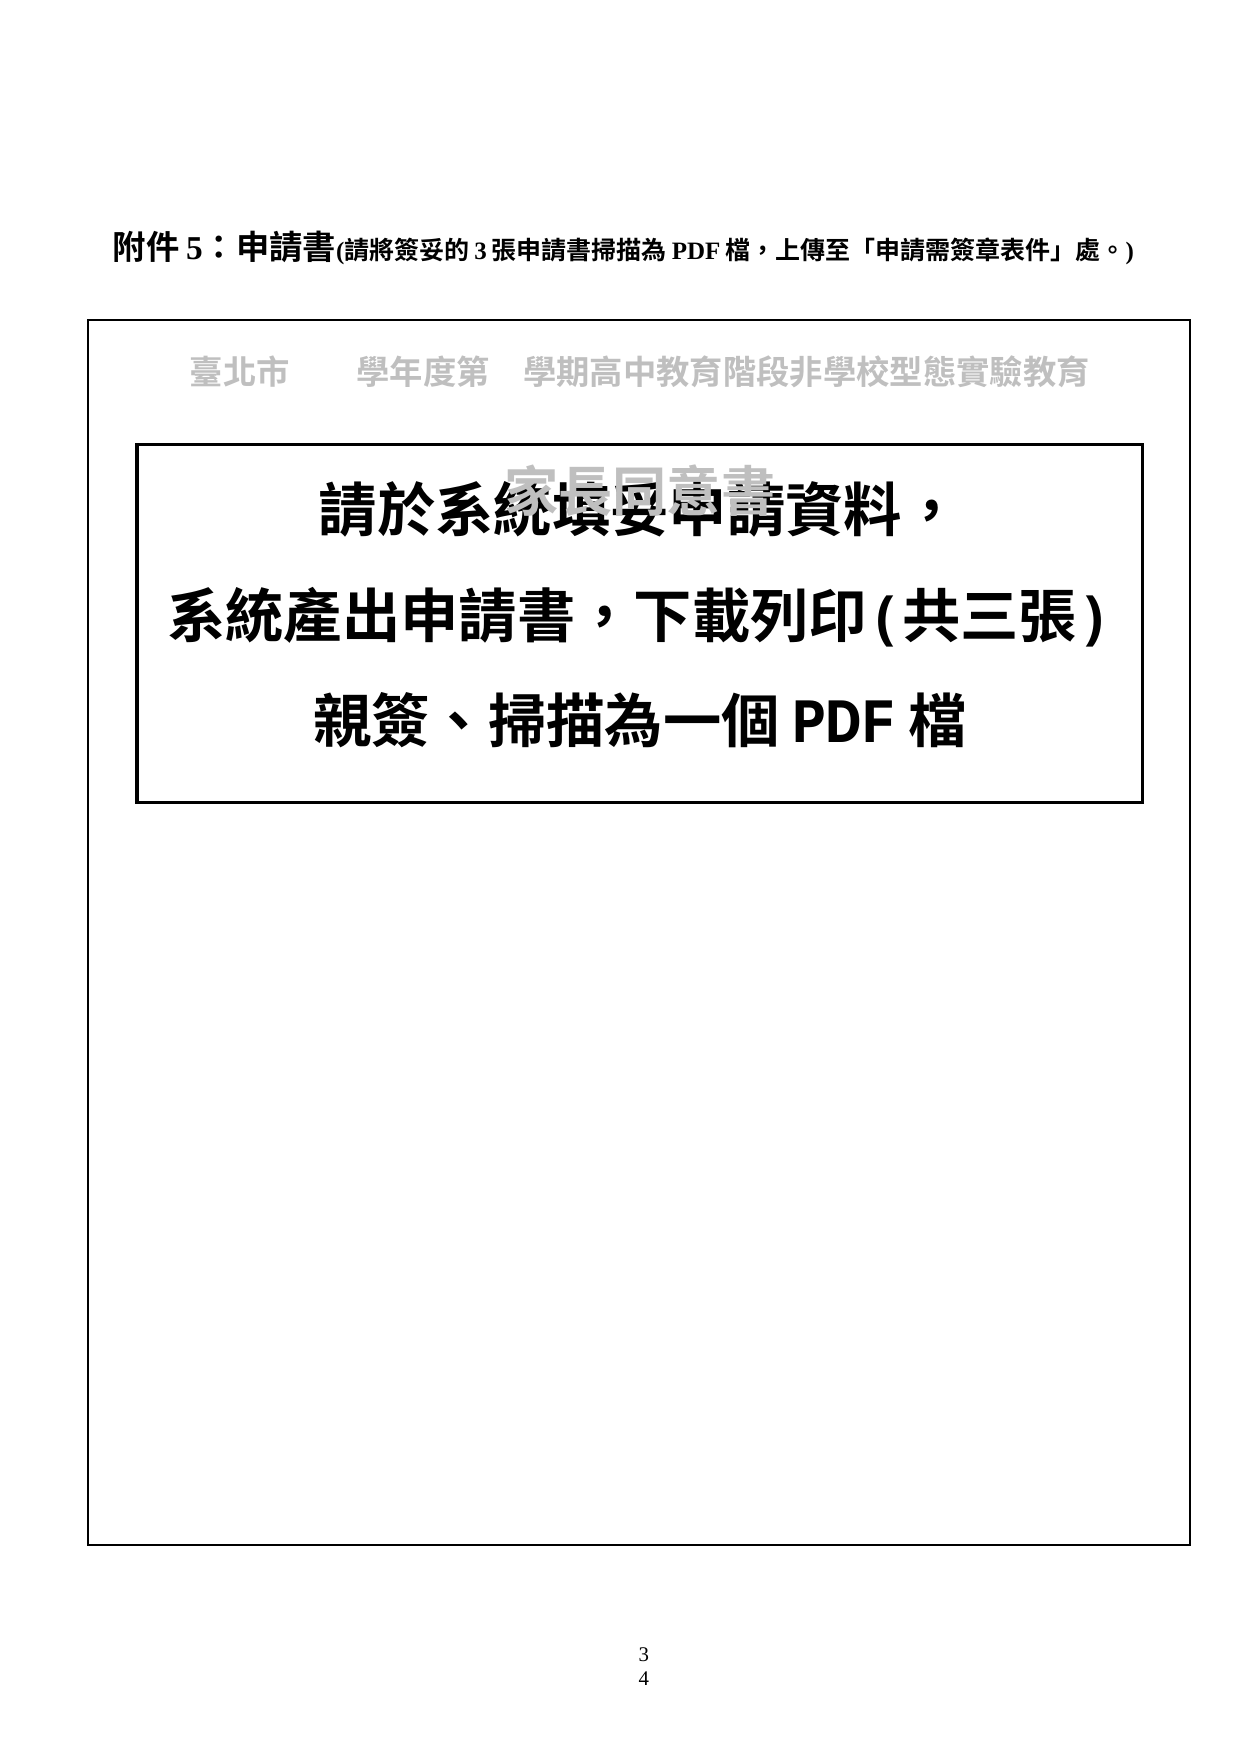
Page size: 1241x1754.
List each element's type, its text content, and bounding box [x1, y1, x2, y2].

text 系統產出申請書，下載列印(共三張) [153, 569, 1126, 654]
text 家長同意書 [112, 414, 1167, 539]
text 請於系統填妥申請資料， [153, 464, 1126, 549]
text 上傳至系統「申請需簽章表件」處。 [153, 781, 1126, 793]
text 臺北市 學年度第 學期高中教育階段非學校型態實驗教育 [112, 328, 1167, 390]
text 附件5：申請書(請將簽妥的3張申請書掃描為PDF檔，上傳至「申請需簽章表件」處。) [112, 203, 1167, 265]
text 親簽、掃描為一個PDF檔 [153, 675, 1126, 760]
